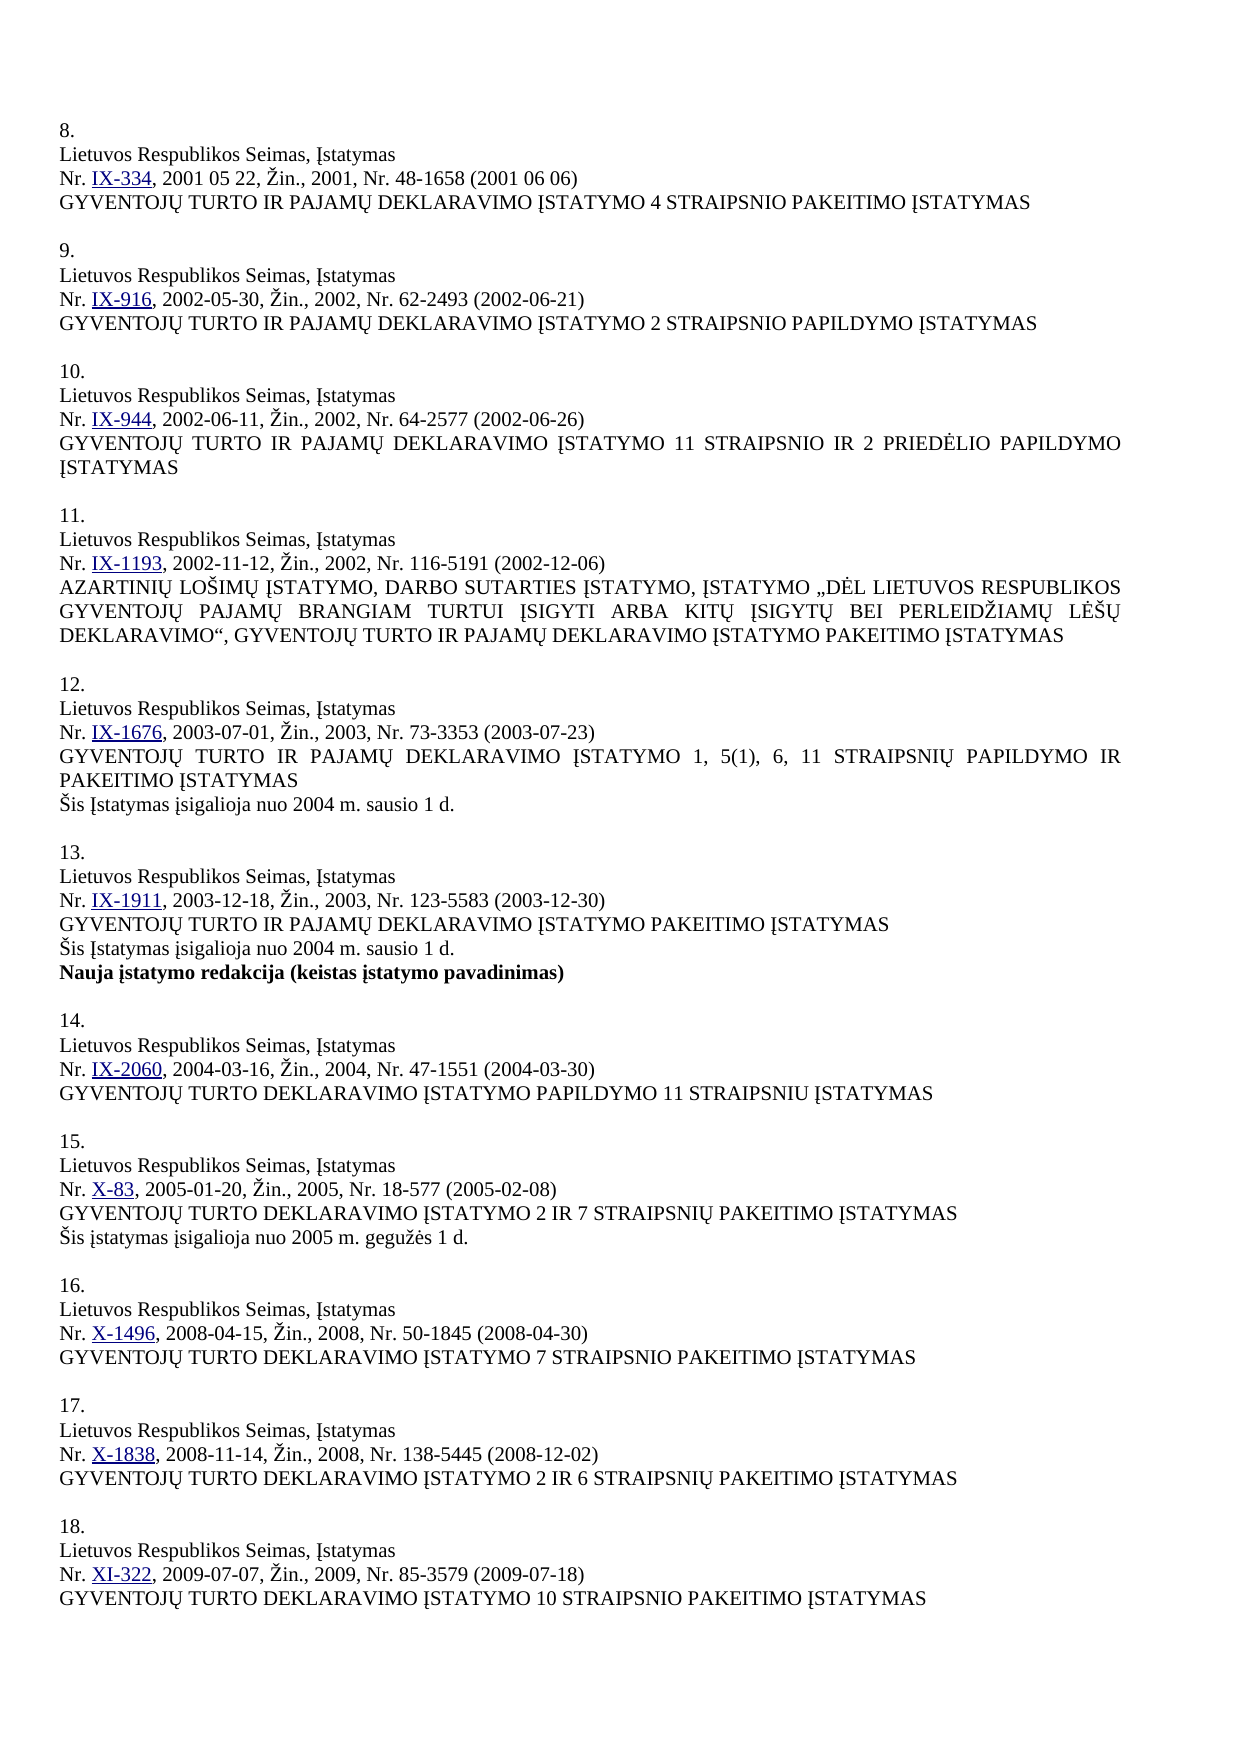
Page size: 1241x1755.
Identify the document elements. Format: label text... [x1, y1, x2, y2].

text Nr. X-1496, 2008-04-15, Žin., 2008, Nr. 50-1845 (2008-04-30) [59, 1321, 1122, 1345]
text GYVENTOJŲ TURTO DEKLARAVIMO ĮSTATYMO 2 IR 7 STRAIPSNIŲ PAKEITIMO ĮSTATYMAS [59, 1201, 1122, 1225]
text Lietuvos Respublikos Seimas, Įstatymas [59, 1297, 1122, 1321]
text Nr. XI-322, 2009-07-07, Žin., 2009, Nr. 85-3579 (2009-07-18) [59, 1562, 1122, 1586]
text Lietuvos Respublikos Seimas, Įstatymas [59, 696, 1122, 720]
text GYVENTOJŲ TURTO DEKLARAVIMO ĮSTATYMO 10 STRAIPSNIO PAKEITIMO ĮSTATYMAS [59, 1586, 1122, 1610]
text 11. [59, 503, 1122, 527]
text AZARTINIŲ LOŠIMŲ ĮSTATYMO, DARBO SUTARTIES ĮSTATYMO, ĮSTATYMO „DĖL LIETUVOS RESPUBLIKOS GYVENTOJŲ PAJAMŲ BRANGIAM TURTUI ĮSIGYTI ARBA KITŲ ĮSIGYTŲ BEI PERLEIDŽIAMŲ LĖŠŲ DEKLARAVIMO“, GYVENTOJŲ TURTO IR PAJAMŲ DEKLARAVIMO ĮSTATYMO PAKEITIMO ĮSTATYMAS [59, 575, 1122, 647]
text Šis Įstatymas įsigalioja nuo 2004 m. sausio 1 d. [59, 936, 1122, 960]
text GYVENTOJŲ TURTO IR PAJAMŲ DEKLARAVIMO ĮSTATYMO PAKEITIMO ĮSTATYMAS [59, 912, 1122, 936]
text Nr. IX-916, 2002-05-30, Žin., 2002, Nr. 62-2493 (2002-06-21) [59, 287, 1122, 311]
text Nr. IX-1193, 2002-11-12, Žin., 2002, Nr. 116-5191 (2002-12-06) [59, 551, 1122, 575]
text 10. [59, 359, 1122, 383]
text Nr. X-83, 2005-01-20, Žin., 2005, Nr. 18-577 (2005-02-08) [59, 1177, 1122, 1201]
text Šis Įstatymas įsigalioja nuo 2004 m. sausio 1 d. [59, 792, 1122, 816]
text 12. [59, 672, 1122, 696]
text Lietuvos Respublikos Seimas, Įstatymas [59, 864, 1122, 888]
text Nr. IX-2060, 2004-03-16, Žin., 2004, Nr. 47-1551 (2004-03-30) [59, 1057, 1122, 1081]
text GYVENTOJŲ TURTO IR PAJAMŲ DEKLARAVIMO ĮSTATYMO 2 STRAIPSNIO PAPILDYMO ĮSTATYMAS [59, 311, 1122, 335]
text 13. [59, 840, 1122, 864]
text Nr. X-1838, 2008-11-14, Žin., 2008, Nr. 138-5445 (2008-12-02) [59, 1442, 1122, 1466]
text Lietuvos Respublikos Seimas, Įstatymas [59, 1538, 1122, 1562]
text Lietuvos Respublikos Seimas, Įstatymas [59, 142, 1122, 166]
text Šis įstatymas įsigalioja nuo 2005 m. gegužės 1 d. [59, 1225, 1122, 1249]
text Nr. IX-944, 2002-06-11, Žin., 2002, Nr. 64-2577 (2002-06-26) [59, 407, 1122, 431]
text Nr. IX-1911, 2003-12-18, Žin., 2003, Nr. 123-5583 (2003-12-30) [59, 888, 1122, 912]
text Lietuvos Respublikos Seimas, Įstatymas [59, 527, 1122, 551]
text GYVENTOJŲ TURTO DEKLARAVIMO ĮSTATYMO 7 STRAIPSNIO PAKEITIMO ĮSTATYMAS [59, 1345, 1122, 1369]
text GYVENTOJŲ TURTO IR PAJAMŲ DEKLARAVIMO ĮSTATYMO 4 STRAIPSNIO PAKEITIMO ĮSTATYMAS [59, 190, 1122, 214]
text Lietuvos Respublikos Seimas, Įstatymas [59, 383, 1122, 407]
text Lietuvos Respublikos Seimas, Įstatymas [59, 1032, 1122, 1057]
text 8. [59, 118, 1122, 142]
text Nr. IX-1676, 2003-07-01, Žin., 2003, Nr. 73-3353 (2003-07-23) [59, 720, 1122, 744]
text Nr. IX-334, 2001 05 22, Žin., 2001, Nr. 48-1658 (2001 06 06) [59, 166, 1122, 190]
text Nauja įstatymo redakcija (keistas įstatymo pavadinimas) [59, 960, 1122, 984]
text 18. [59, 1514, 1122, 1538]
text GYVENTOJŲ TURTO DEKLARAVIMO ĮSTATYMO PAPILDYMO 11 STRAIPSNIU ĮSTATYMAS [59, 1081, 1122, 1105]
text 15. [59, 1129, 1122, 1153]
text 14. [59, 1008, 1122, 1032]
text 17. [59, 1393, 1122, 1417]
text Lietuvos Respublikos Seimas, Įstatymas [59, 262, 1122, 287]
text 9. [59, 238, 1122, 262]
text Lietuvos Respublikos Seimas, Įstatymas [59, 1417, 1122, 1442]
text Lietuvos Respublikos Seimas, Įstatymas [59, 1153, 1122, 1177]
text GYVENTOJŲ TURTO DEKLARAVIMO ĮSTATYMO 2 IR 6 STRAIPSNIŲ PAKEITIMO ĮSTATYMAS [59, 1466, 1122, 1490]
text GYVENTOJŲ TURTO IR PAJAMŲ DEKLARAVIMO ĮSTATYMO 1, 5(1), 6, 11 STRAIPSNIŲ PAPILDYMO IR PAKEITIMO ĮSTATYMAS [59, 744, 1122, 792]
text GYVENTOJŲ TURTO IR PAJAMŲ DEKLARAVIMO ĮSTATYMO 11 STRAIPSNIO IR 2 PRIEDĖLIO PAPILDYMO ĮSTATYMAS [59, 431, 1122, 479]
text 16. [59, 1273, 1122, 1297]
